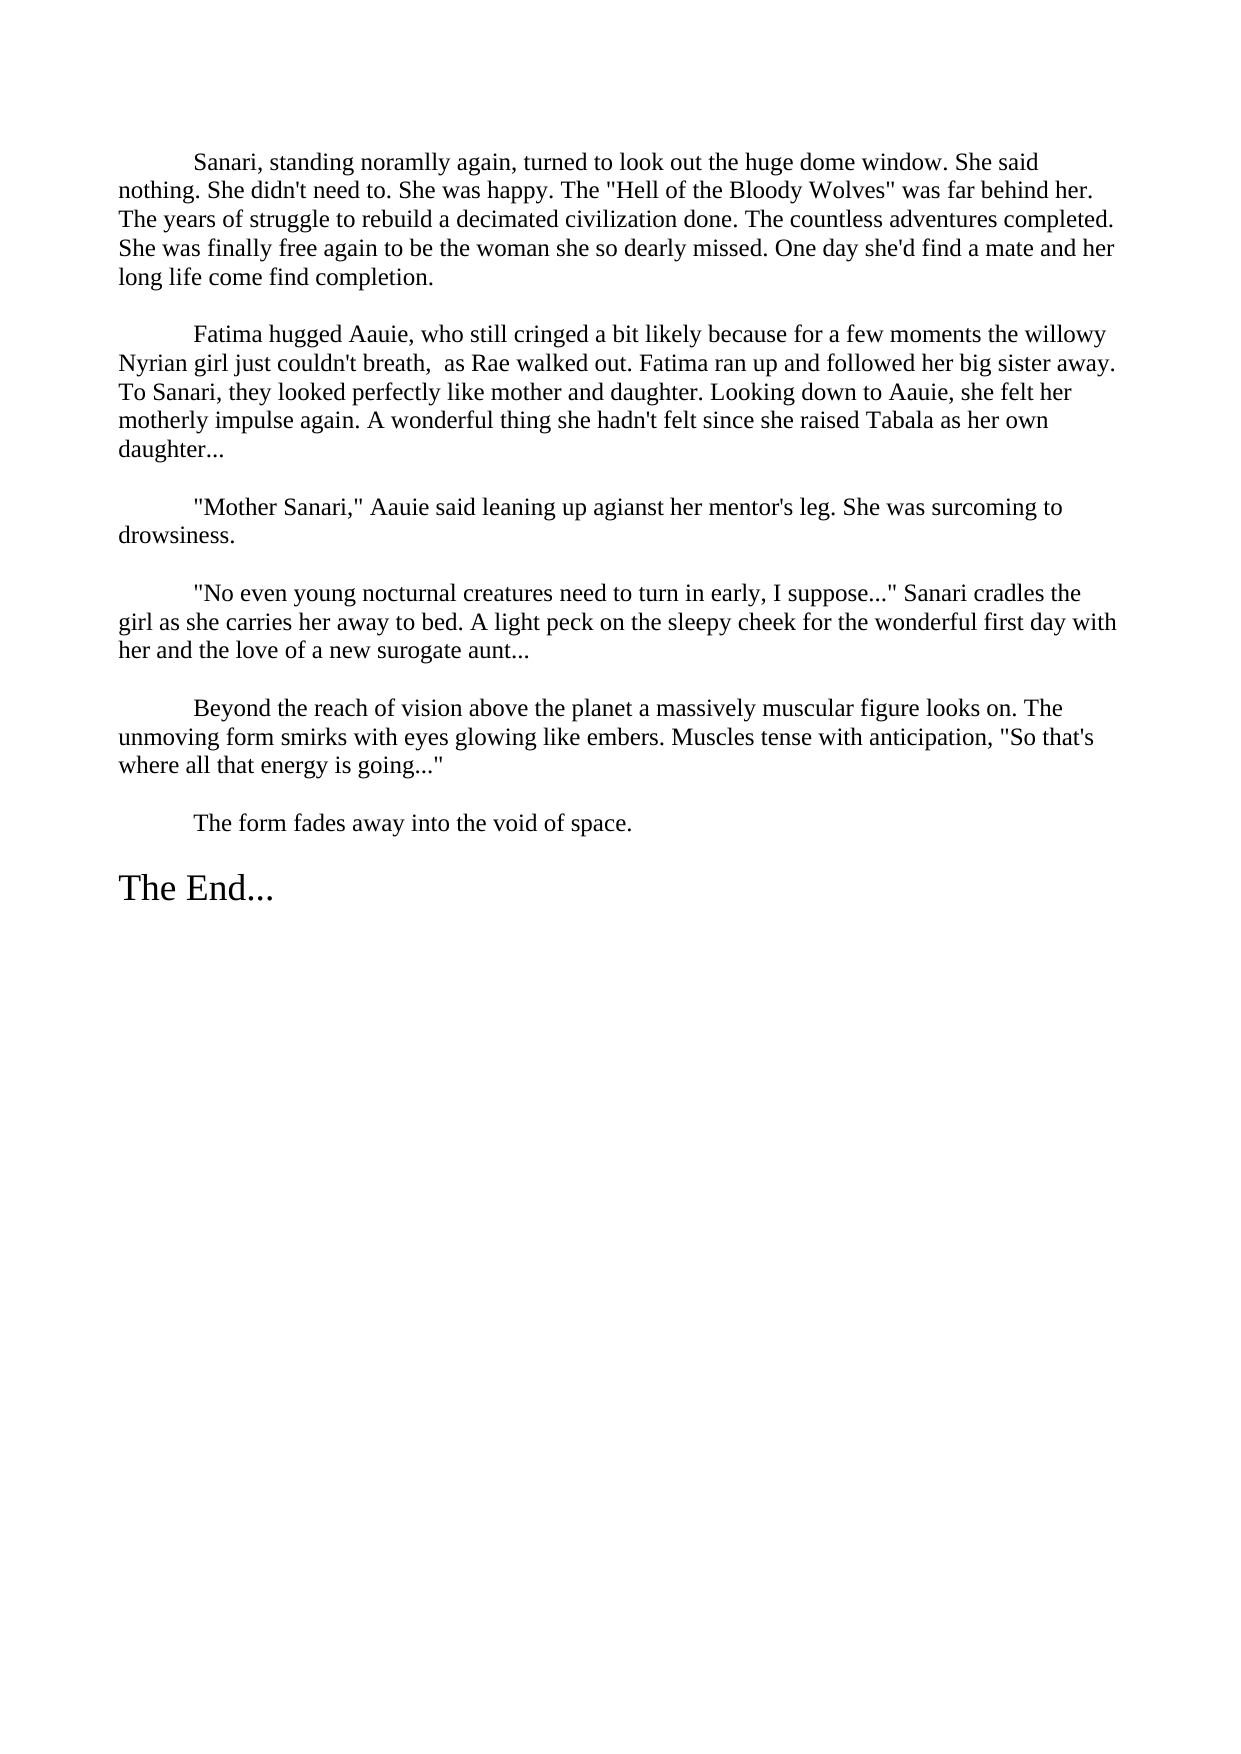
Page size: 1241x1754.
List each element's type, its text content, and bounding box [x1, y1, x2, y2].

text Beyond the reach of vision above the planet a massively muscular figure looks on. The unmoving form smirks with eyes glowing like embers. Muscles tense with anticipation, "So that's where all that energy is going..." [118, 693, 1122, 779]
text "No even young nocturnal creatures need to turn in early, I suppose..." Sanari cradles the girl as she carries her away to bed. A light peck on the sleepy cheek for the wonderful first day with her and the love of a new surogate aunt... [118, 578, 1122, 664]
text "Mother Sanari," Aauie said leaning up agianst her mentor's leg. She was surcoming to drowsiness. [118, 492, 1122, 549]
text The End... [118, 866, 1122, 909]
text Fatima hugged Aauie, who still cringed a bit likely because for a few moments the willowy Nyrian girl just couldn't breath, as Rae walked out. Fatima ran up and followed her big sister away. To Sanari, they looked perfectly like mother and daughter. Looking down to Aauie, she felt her motherly impulse again. A wonderful thing she hadn't felt since she raised Tabala as her own daughter... [118, 319, 1122, 463]
text The form fades away into the void of space. [118, 808, 1122, 837]
text Sanari, standing noramlly again, turned to look out the huge dome window. She said nothing. She didn't need to. She was happy. The "Hell of the Bloody Wolves" was far behind her. The years of struggle to rebuild a decimated civilization done. The countless adventures completed. She was finally free again to be the woman she so dearly missed. One day she'd find a mate and her long life come find completion. [118, 147, 1122, 291]
